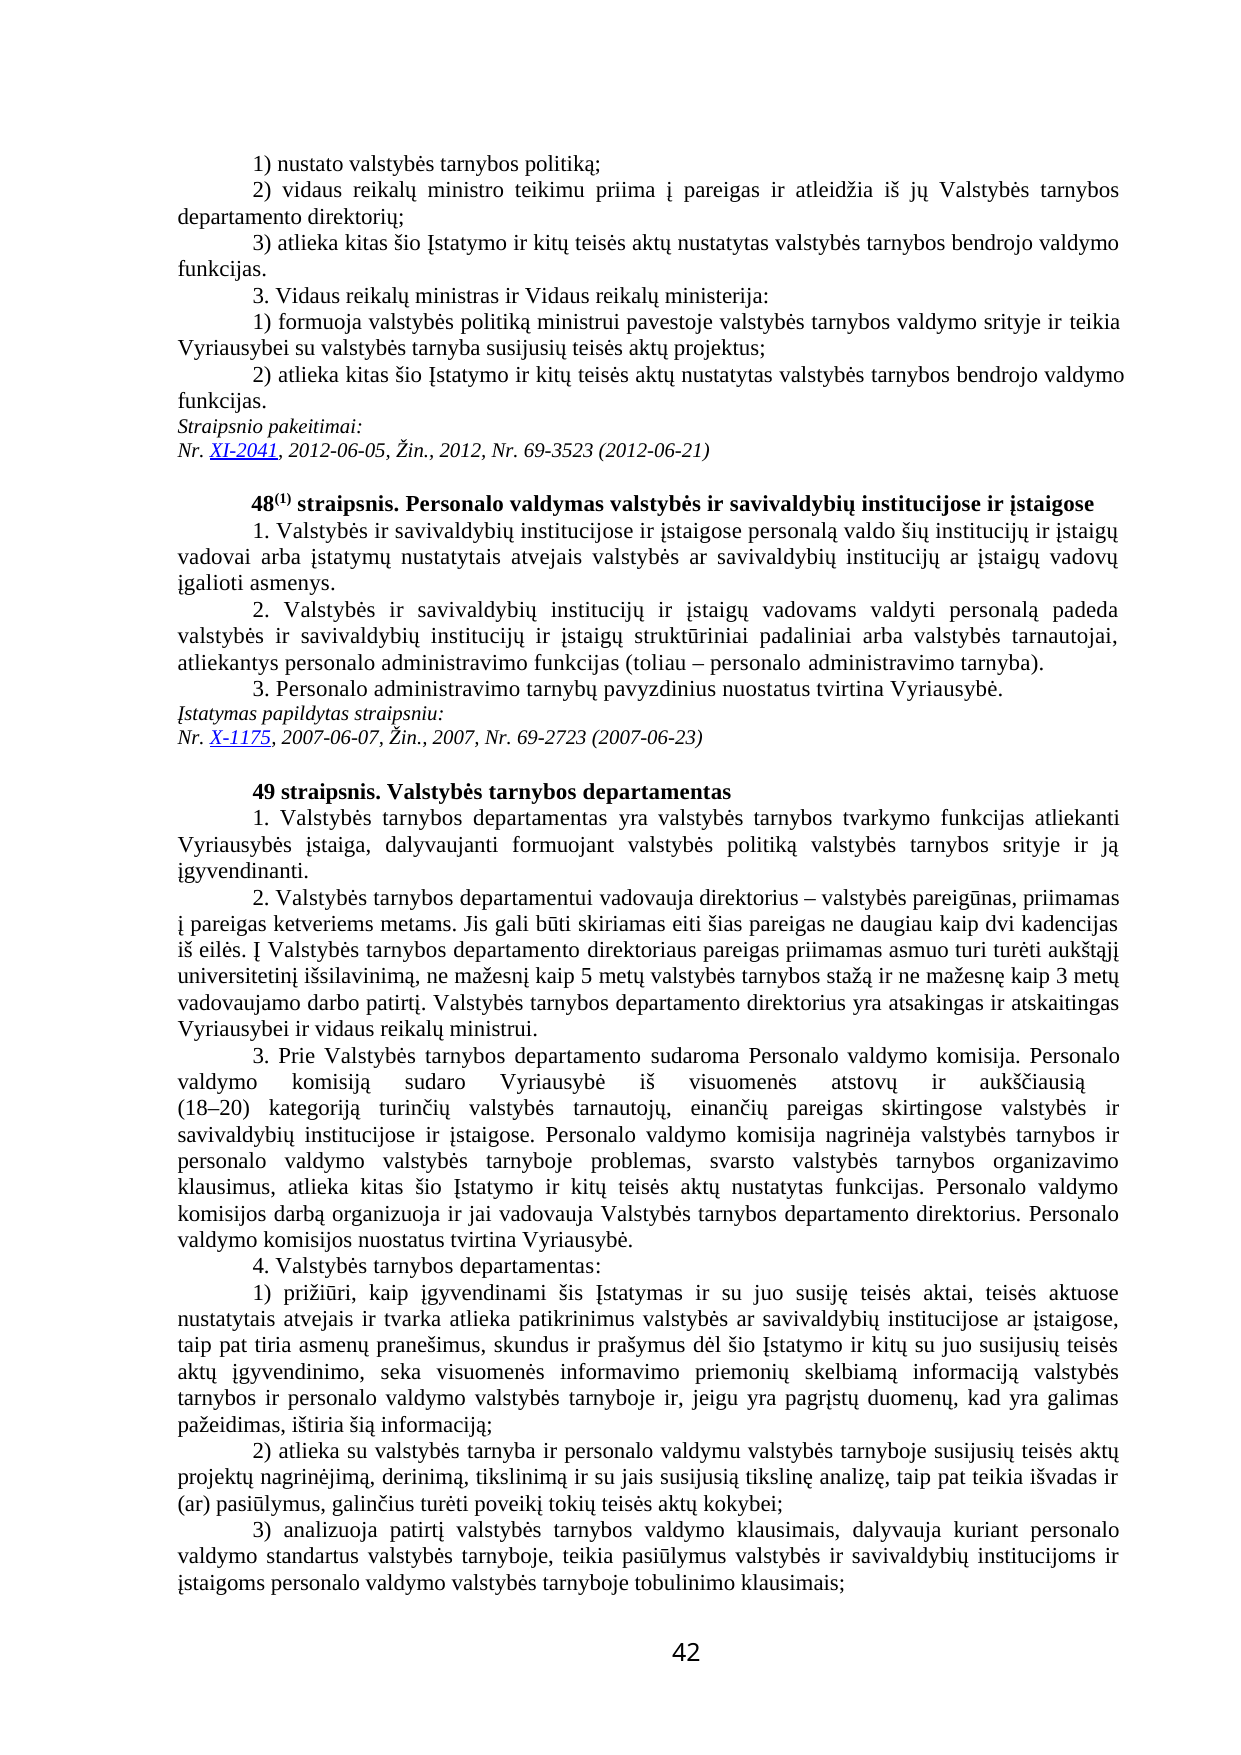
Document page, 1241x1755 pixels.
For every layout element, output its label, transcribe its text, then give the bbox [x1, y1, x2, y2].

text Straipsnio pakeitimai: [177, 413, 1126, 438]
text Nr. X-1175, 2007-06-07, Žin., 2007, Nr. 69-2723 (2007-06-23) [177, 725, 1120, 749]
text 3. Prie Valstybės tarnybos departamento sudaroma Personalo valdymo komisija. Personalo valdymo komisiją sudaro Vyriausybė iš visuomenės atstovų ir aukščiausią (18–20) kategoriją turinčių valstybės tarnautojų, einančių pareigas skirtingose valstybės ir savivaldybių institucijose ir įstaigose. Personalo valdymo komisija nagrinėja valstybės tarnybos ir personalo valdymo valstybės tarnyboje problemas, svarsto valstybės tarnybos organizavimo klausimus, atlieka kitas šio Įstatymo ir kitų teisės aktų nustatytas funkcijas. Personalo valdymo komisijos darbą organizuoja ir jai vadovauja Valstybės tarnybos departamento direktorius. Personalo valdymo komisijos nuostatus tvirtina Vyriausybė. [177, 1042, 1120, 1252]
text Nr. XI-2041, 2012-06-05, Žin., 2012, Nr. 69-3523 (2012-06-21) [177, 438, 1120, 462]
text 49 straipsnis. Valstybės tarnybos departamentas [177, 778, 1120, 804]
text 3. Personalo administravimo tarnybų pavyzdinius nuostatus tvirtina Vyriausybė. [177, 675, 1126, 701]
text 1) nustato valstybės tarnybos politiką; [177, 150, 1120, 176]
text 2) atlieka kitas šio Įstatymo ir kitų teisės aktų nustatytas valstybės tarnybos bendrojo valdymo funkcijas. [177, 361, 1126, 413]
text 3. Vidaus reikalų ministras ir Vidaus reikalų ministerija: [177, 282, 1120, 308]
text 2. Valstybės tarnybos departamentui vadovauja direktorius – valstybės pareigūnas, priimamas į pareigas ketveriems metams. Jis gali būti skiriamas eiti šias pareigas ne daugiau kaip dvi kadencijas iš eilės. Į Valstybės tarnybos departamento direktoriaus pareigas priimamas asmuo turi turėti aukštąjį universitetinį išsilavinimą, ne mažesnį kaip 5 metų valstybės tarnybos stažą ir ne mažesnę kaip 3 metų vadovaujamo darbo patirtį. Valstybės tarnybos departamento direktorius yra atsakingas ir atskaitingas Vyriausybei ir vidaus reikalų ministrui. [177, 883, 1120, 1042]
text 2. Valstybės ir savivaldybių institucijų ir įstaigų vadovams valdyti personalą padeda valstybės ir savivaldybių institucijų ir įstaigų struktūriniai padaliniai arba valstybės tarnautojai, atliekantys personalo administravimo funkcijas (toliau – personalo administravimo tarnyba). [177, 596, 1120, 675]
text 1) formuoja valstybės politiką ministrui pavestoje valstybės tarnybos valdymo srityje ir teikia Vyriausybei su valstybės tarnyba susijusių teisės aktų projektus; [177, 308, 1120, 361]
text 1. Valstybės tarnybos departamentas yra valstybės tarnybos tvarkymo funkcijas atliekanti Vyriausybės įstaiga, dalyvaujanti formuojant valstybės politiką valstybės tarnybos srityje ir ją įgyvendinanti. [177, 804, 1120, 883]
text 3) analizuoja patirtį valstybės tarnybos valdymo klausimais, dalyvauja kuriant personalo valdymo standartus valstybės tarnyboje, teikia pasiūlymus valstybės ir savivaldybių institucijoms ir įstaigoms personalo valdymo valstybės tarnyboje tobulinimo klausimais; [177, 1516, 1120, 1595]
text 1. Valstybės ir savivaldybių institucijose ir įstaigose personalą valdo šių institucijų ir įstaigų vadovai arba įstatymų nustatytais atvejais valstybės ar savivaldybių institucijų ar įstaigų vadovų įgalioti asmenys. [177, 517, 1120, 596]
text 2) atlieka su valstybės tarnyba ir personalo valdymu valstybės tarnyboje susijusių teisės aktų projektų nagrinėjimą, derinimą, tikslinimą ir su jais susijusią tikslinę analizę, taip pat teikia išvadas ir (ar) pasiūlymus, galinčius turėti poveikį tokių teisės aktų kokybei; [177, 1437, 1120, 1516]
text 3) atlieka kitas šio Įstatymo ir kitų teisės aktų nustatytas valstybės tarnybos bendrojo valdymo funkcijas. [177, 229, 1120, 282]
text Įstatymas papildytas straipsniu: [177, 701, 1126, 725]
text 4. Valstybės tarnybos departamentas: [177, 1252, 1120, 1279]
text 48(1) straipsnis. Personalo valdymas valstybės ir savivaldybių institucijose ir įstaigose [251, 490, 1120, 517]
text 1) prižiūri, kaip įgyvendinami šis Įstatymas ir su juo susiję teisės aktai, teisės aktuose nustatytais atvejais ir tvarka atlieka patikrinimus valstybės ar savivaldybių institucijose ar įstaigose, taip pat tiria asmenų pranešimus, skundus ir prašymus dėl šio Įstatymo ir kitų su juo susijusių teisės aktų įgyvendinimo, seka visuomenės informavimo priemonių skelbiamą informaciją valstybės tarnybos ir personalo valdymo valstybės tarnyboje ir, jeigu yra pagrįstų duomenų, kad yra galimas pažeidimas, ištiria šią informaciją; [177, 1279, 1120, 1437]
text 2) vidaus reikalų ministro teikimu priima į pareigas ir atleidžia iš jų Valstybės tarnybos departamento direktorių; [177, 176, 1120, 229]
